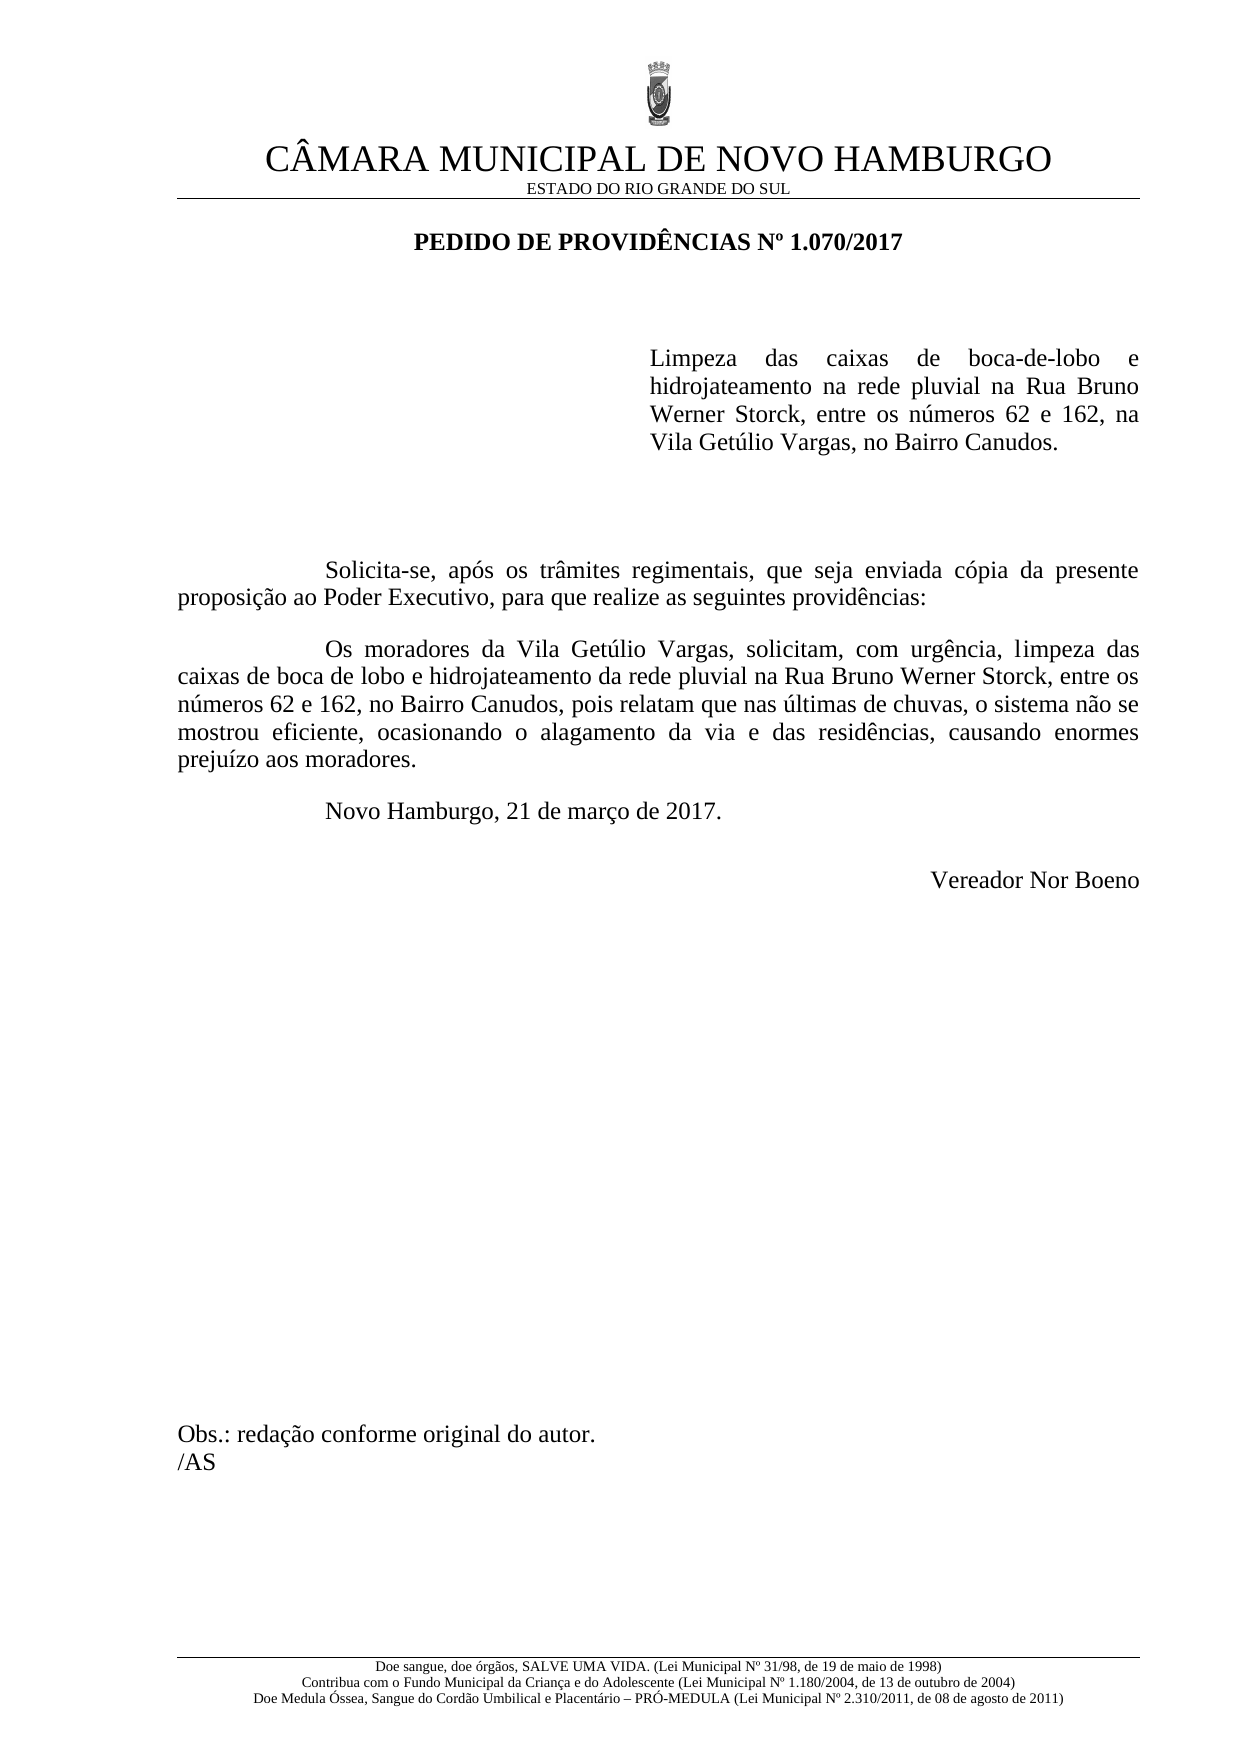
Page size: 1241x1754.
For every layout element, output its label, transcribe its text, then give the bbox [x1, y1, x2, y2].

text Novo Hamburgo, 21 de março de 2017. [177, 797, 1140, 824]
text PEDIDO DE PROVIDÊNCIAS Nº 1.070/2017 [177, 228, 1140, 256]
text Limpeza das caixas de boca-de-lobo e hidrojateamento na rede pluvial na Rua Bruno Werner Storck, entre os números 62 e 162, na Vila Getúlio Vargas, no Bairro Canudos. [649, 344, 1140, 455]
text Obs.: redação conforme original do autor. [177, 1420, 1140, 1448]
text Vereador Nor Boeno [177, 866, 1140, 893]
text Solicita-se, após os trâmites regimentais, que seja enviada cópia da presente proposição ao Poder Executivo, para que realize as seguintes providências: [177, 556, 1140, 611]
text Os moradores da Vila Getúlio Vargas, solicitam, com urgência, limpeza das caixas de boca de lobo e hidrojateamento da rede pluvial na Rua Bruno Werner Storck, entre os números 62 e 162, no Bairro Canudos, pois relatam que nas últimas de chuvas, o sistema não se mostrou eficiente, ocasionando o alagamento da via e das residências, causando enormes prejuízo aos moradores. [177, 635, 1140, 773]
text /AS [177, 1448, 1140, 1475]
